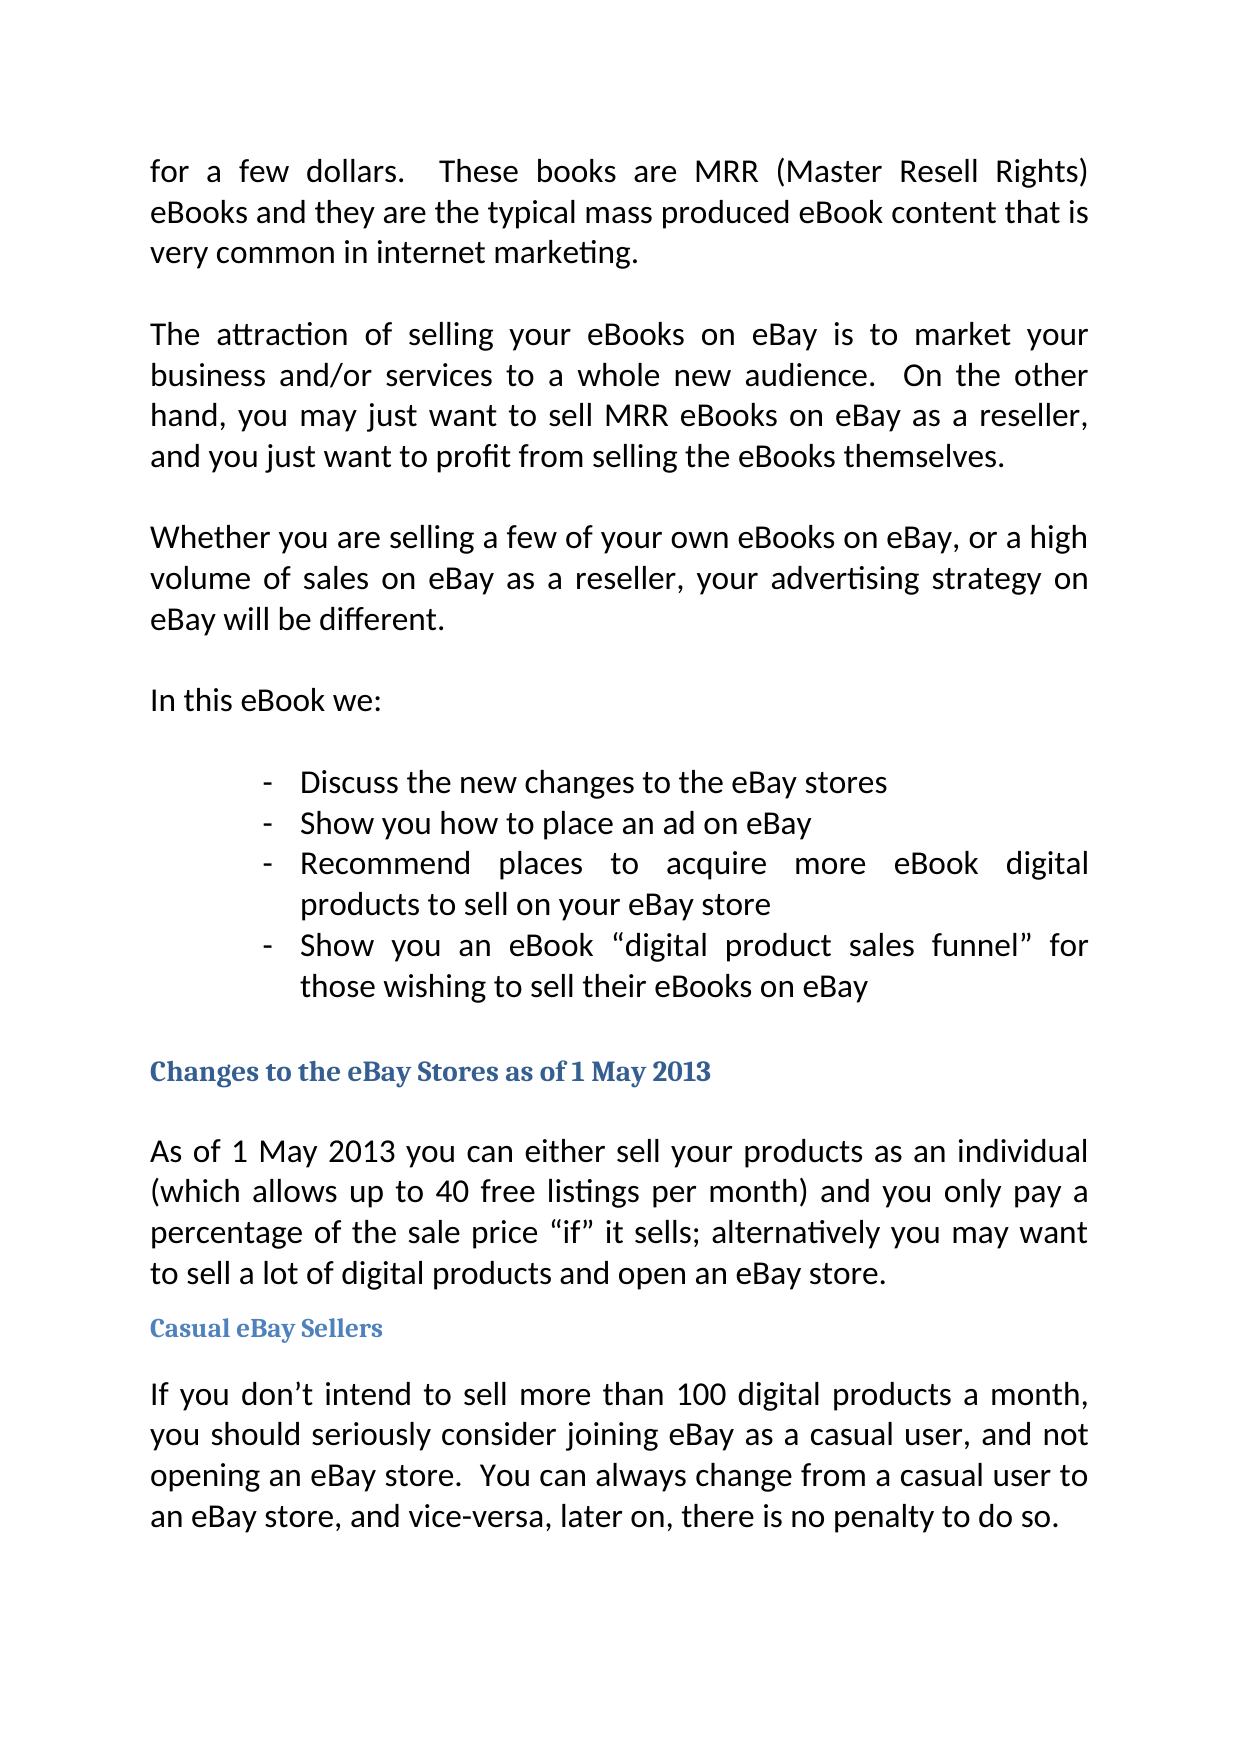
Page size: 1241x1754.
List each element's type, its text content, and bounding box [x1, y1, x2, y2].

list Discuss the new changes to the eBay stores [262, 761, 1090, 802]
text The attraction of selling your eBooks on eBay is to market your business and/or services to a whole new audience. On the other hand, you may just want to sell MRR eBooks on eBay as a reseller, and you just want to profit from selling the eBooks themselves. [150, 313, 1090, 476]
subtitle Casual eBay Sellers [150, 1313, 1090, 1344]
subtitle Changes to the eBay Stores as of 1 May 2013 [150, 1055, 1090, 1089]
text for a few dollars. These books are MRR (Master Resell Rights) eBooks and they are the typical mass produced eBook content that is very common in internet marketing. [150, 150, 1090, 272]
text In this eBook we: [150, 679, 1090, 720]
text As of 1 May 2013 you can either sell your products as an individual (which allows up to 40 free listings per month) and you only pay a percentage of the sale price “if” it sells; alternatively you may want to sell a lot of digital products and open an eBay store. [150, 1129, 1090, 1292]
list Show you how to place an ad on eBay [262, 802, 1090, 842]
text Whether you are selling a few of your own eBooks on eBay, or a high volume of sales on eBay as a reseller, your advertising strategy on eBay will be different. [150, 517, 1090, 639]
list Recommend places to acquire more eBook digital products to sell on your eBay store [262, 842, 1090, 924]
list Show you an eBook “digital product sales funnel” for those wishing to sell their eBooks on eBay [262, 924, 1090, 1005]
text If you don’t intend to sell more than 100 digital products a month, you should seriously consider joining eBay as a casual user, and not opening an eBay store. You can always change from a casual user to an eBay store, and vice-versa, later on, there is no penalty to do so. [150, 1372, 1090, 1535]
